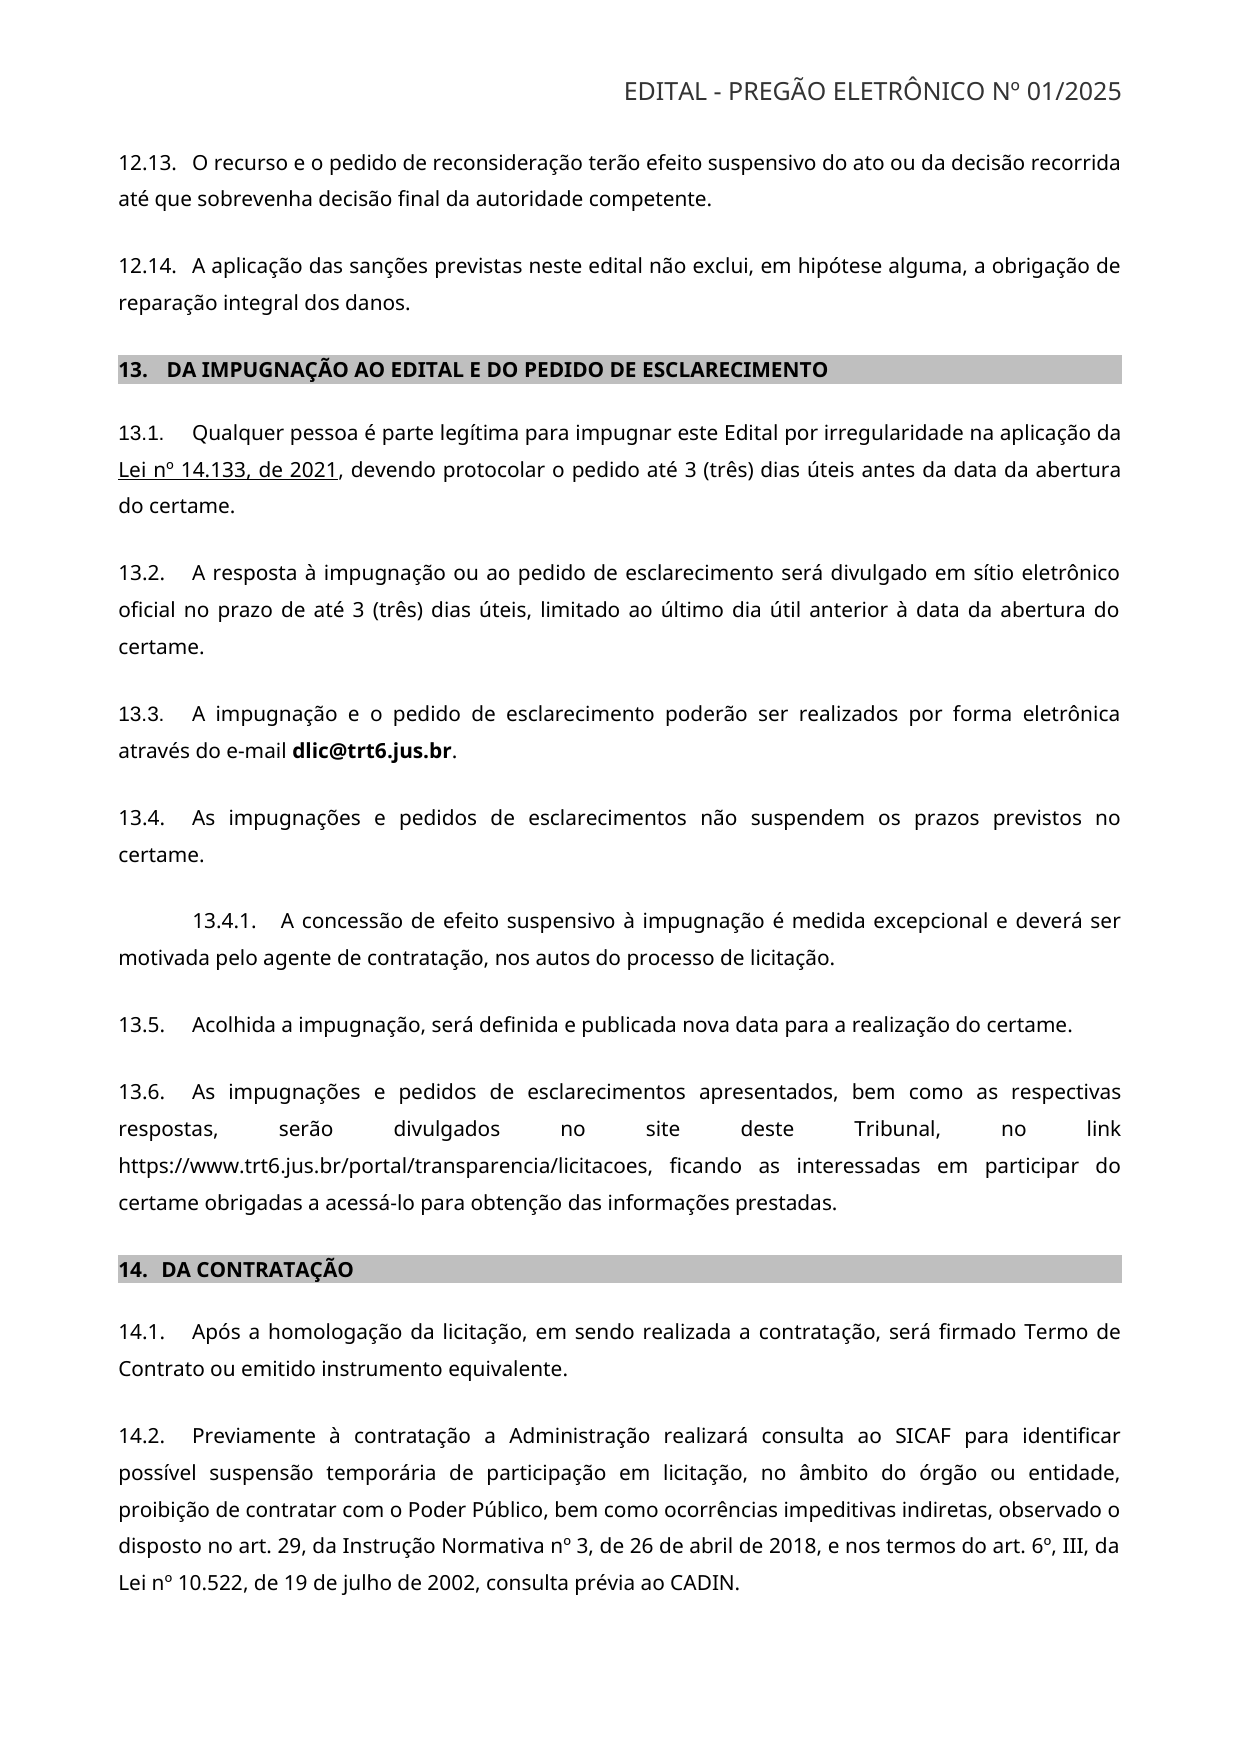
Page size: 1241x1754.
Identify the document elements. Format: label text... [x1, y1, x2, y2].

list A concessão de efeito suspensivo à impugnação é medida excepcional e deverá ser motivada pelo agente de contratação, nos autos do processo de licitação. [118, 907, 1122, 972]
subtitle DA CONTRATAÇÃO [118, 1255, 1122, 1283]
list Previamente à contratação a Administração realizará consulta ao SICAF para identificar possível suspensão temporária de participação em licitação, no âmbito do órgão ou entidade, proibição de contratar com o Poder Público, bem como ocorrências impeditivas indiretas, observado o disposto no art. 29, da Instrução Normativa nº 3, de 26 de abril de 2018, e nos termos do art. 6º, III, da Lei nº 10.522, de 19 de julho de 2002, consulta prévia ao CADIN. [118, 1421, 1122, 1597]
list Qualquer pessoa é parte legítima para impugnar este Edital por irregularidade na aplicação da Lei nº 14.133, de 2021, devendo protocolar o pedido até 3 (três) dias úteis antes da data da abertura do certame. [118, 418, 1122, 520]
subtitle DA IMPUGNAÇÃO AO EDITAL E DO PEDIDO DE ESCLARECIMENTO [118, 355, 1122, 384]
list O recurso e o pedido de reconsideração terão efeito suspensivo do ato ou da decisão recorrida até que sobrevenha decisão final da autoridade competente. [118, 148, 1122, 213]
list A impugnação e o pedido de esclarecimento poderão ser realizados por forma eletrônica através do e-mail dlic@trt6.jus.br. [118, 699, 1122, 764]
list A resposta à impugnação ou ao pedido de esclarecimento será divulgado em sítio eletrônico oficial no prazo de até 3 (três) dias úteis, limitado ao último dia útil anterior à data da abertura do certame. [118, 558, 1122, 661]
list A aplicação das sanções previstas neste edital não exclui, em hipótese alguma, a obrigação de reparação integral dos danos. [118, 251, 1122, 317]
list Após a homologação da licitação, em sendo realizada a contratação, será firmado Termo de Contrato ou emitido instrumento equivalente. [118, 1317, 1122, 1383]
list As impugnações e pedidos de esclarecimentos não suspendem os prazos previstos no certame. [118, 803, 1122, 868]
list Acolhida a impugnação, será definida e publicada nova data para a realização do certame. [118, 1010, 1122, 1039]
list As impugnações e pedidos de esclarecimentos apresentados, bem como as respectivas respostas, serão divulgados no site deste Tribunal, no link https://www.trt6.jus.br/portal/transparencia/licitacoes, ficando as interessadas em participar do certame obrigadas a acessá-lo para obtenção das informações prestadas. [118, 1077, 1122, 1216]
